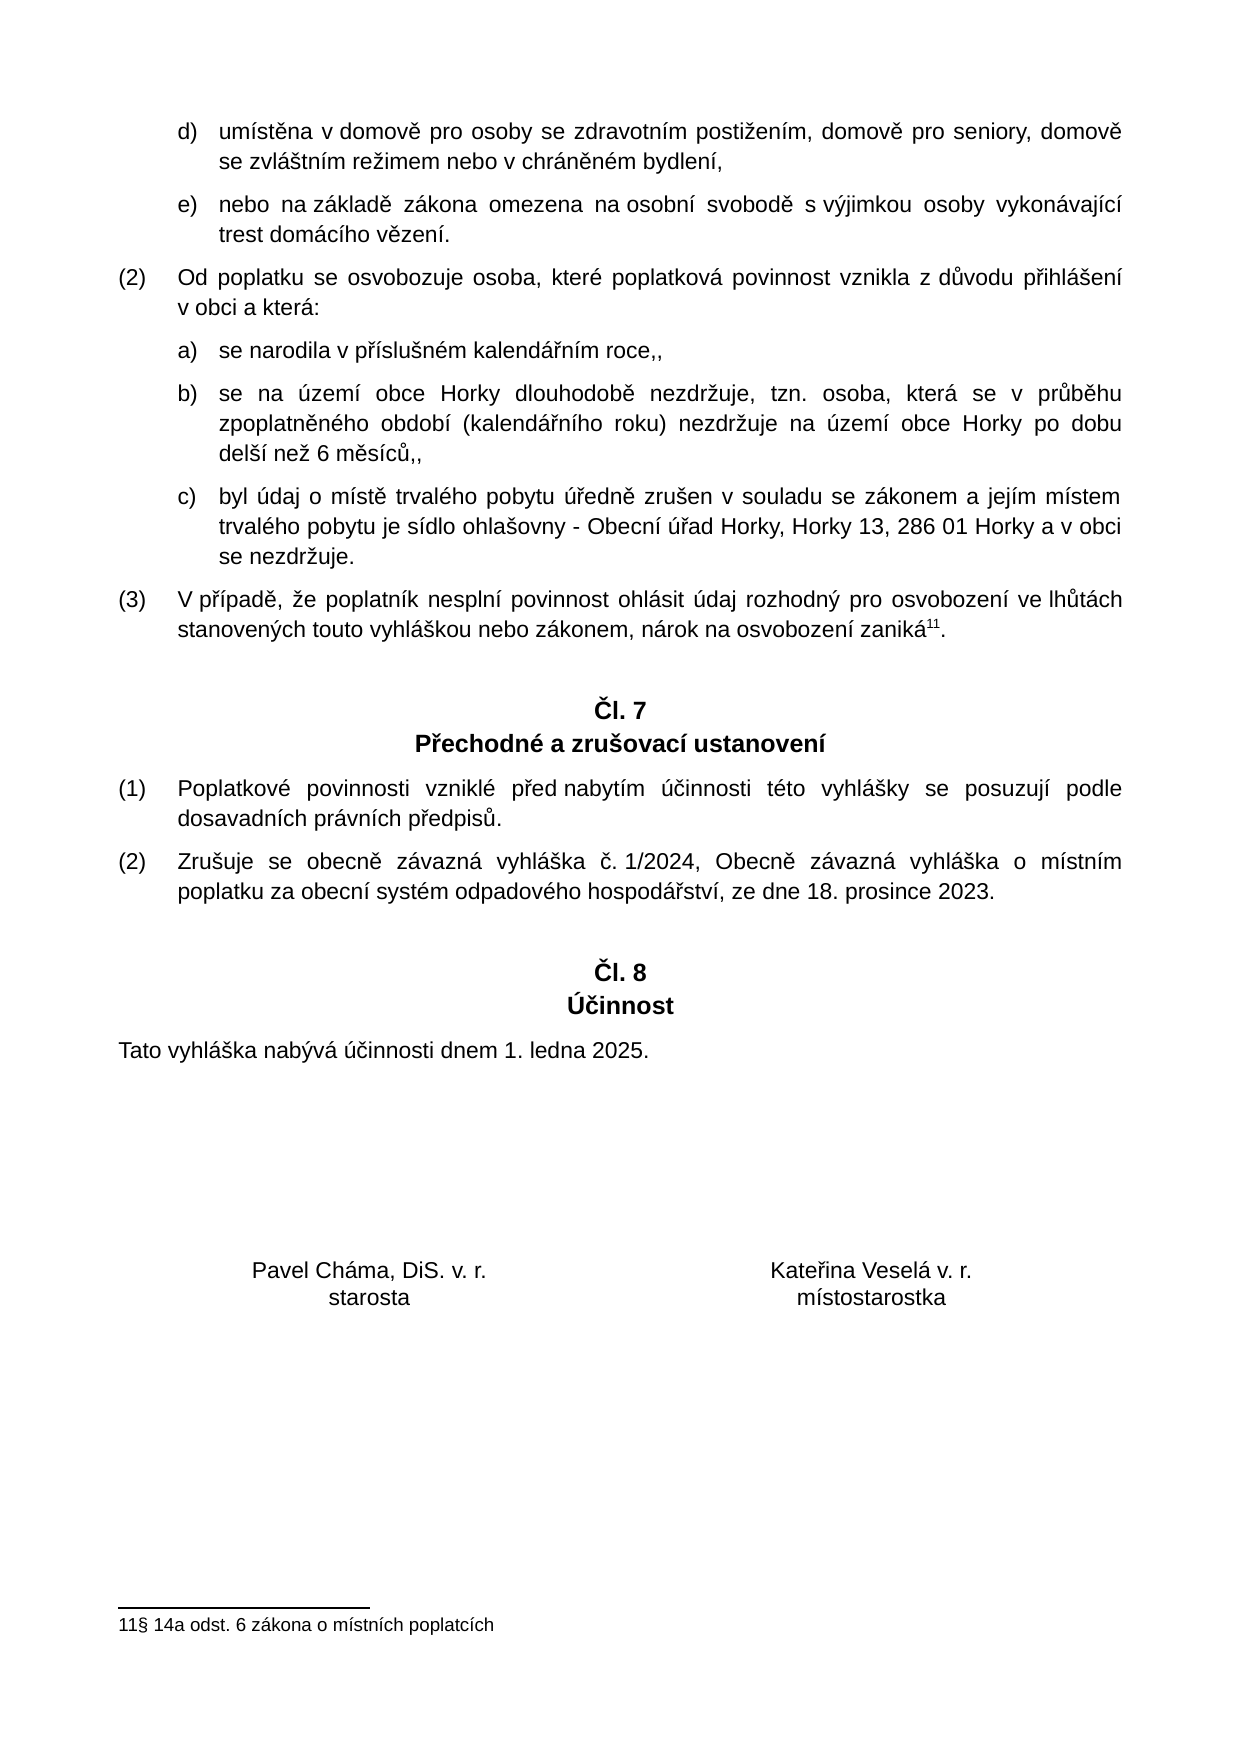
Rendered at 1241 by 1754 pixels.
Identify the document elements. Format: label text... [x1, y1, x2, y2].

list Od poplatku se osvobozuje osoba, které poplatková povinnost vznikla z důvodu přihlášení v obci a která: [118, 264, 1122, 321]
list se na území obce Horky dlouhodobě nezdržuje, tzn. osoba, která se v průběhu zpoplatněného období (kalendářního roku) nezdržuje na území obce Horky po dobu delší než 6 měsíců,, [177, 379, 1122, 466]
table_header Kateřina Veselá v. r. místostarostka [620, 1198, 1122, 1316]
subtitle Čl. 7 Přechodné a zrušovací ustanovení [118, 696, 1122, 758]
table_cell [118, 1316, 620, 1434]
list § 14a odst. 6 zákona o místních poplatcích [118, 1614, 1122, 1635]
table_cell [620, 1316, 1122, 1434]
table_header Pavel Cháma, DiS. v. r. starosta [118, 1198, 620, 1316]
list Zrušuje se obecně závazná vyhláška č. 1/2024, Obecně závazná vyhláška o místním poplatku za obecní systém odpadového hospodářství, ze dne 18. prosince 2023. [118, 848, 1122, 904]
list V případě, že poplatník nesplní povinnost ohlásit údaj rozhodný pro osvobození ve lhůtách stanovených touto vyhláškou nebo zákonem, nárok na osvobození zaniká. [118, 586, 1122, 642]
list nebo na základě zákona omezena na osobní svobodě s výjimkou osoby vykonávající trest domácího vězení. [177, 191, 1122, 248]
list byl údaj o místě trvalého pobytu úředně zrušen v souladu se zákonem a jejím místem trvalého pobytu je sídlo ohlašovny - Obecní úřad Horky, Horky 13, 286 01 Horky a v obci se nezdržuje. [177, 483, 1122, 569]
list se narodila v příslušném kalendářním roce,, [177, 337, 1122, 363]
text Tato vyhláška nabývá účinnosti dnem 1. ledna 2025. [118, 1037, 1122, 1063]
list umístěna v domově pro osoby se zdravotním postižením, domově pro seniory, domově se zvláštním režimem nebo v chráněném bydlení, [177, 118, 1122, 175]
subtitle Čl. 8 Účinnost [118, 958, 1122, 1020]
list Poplatkové povinnosti vzniklé před nabytím účinnosti této vyhlášky se posuzují podle dosavadních právních předpisů. [118, 775, 1122, 831]
